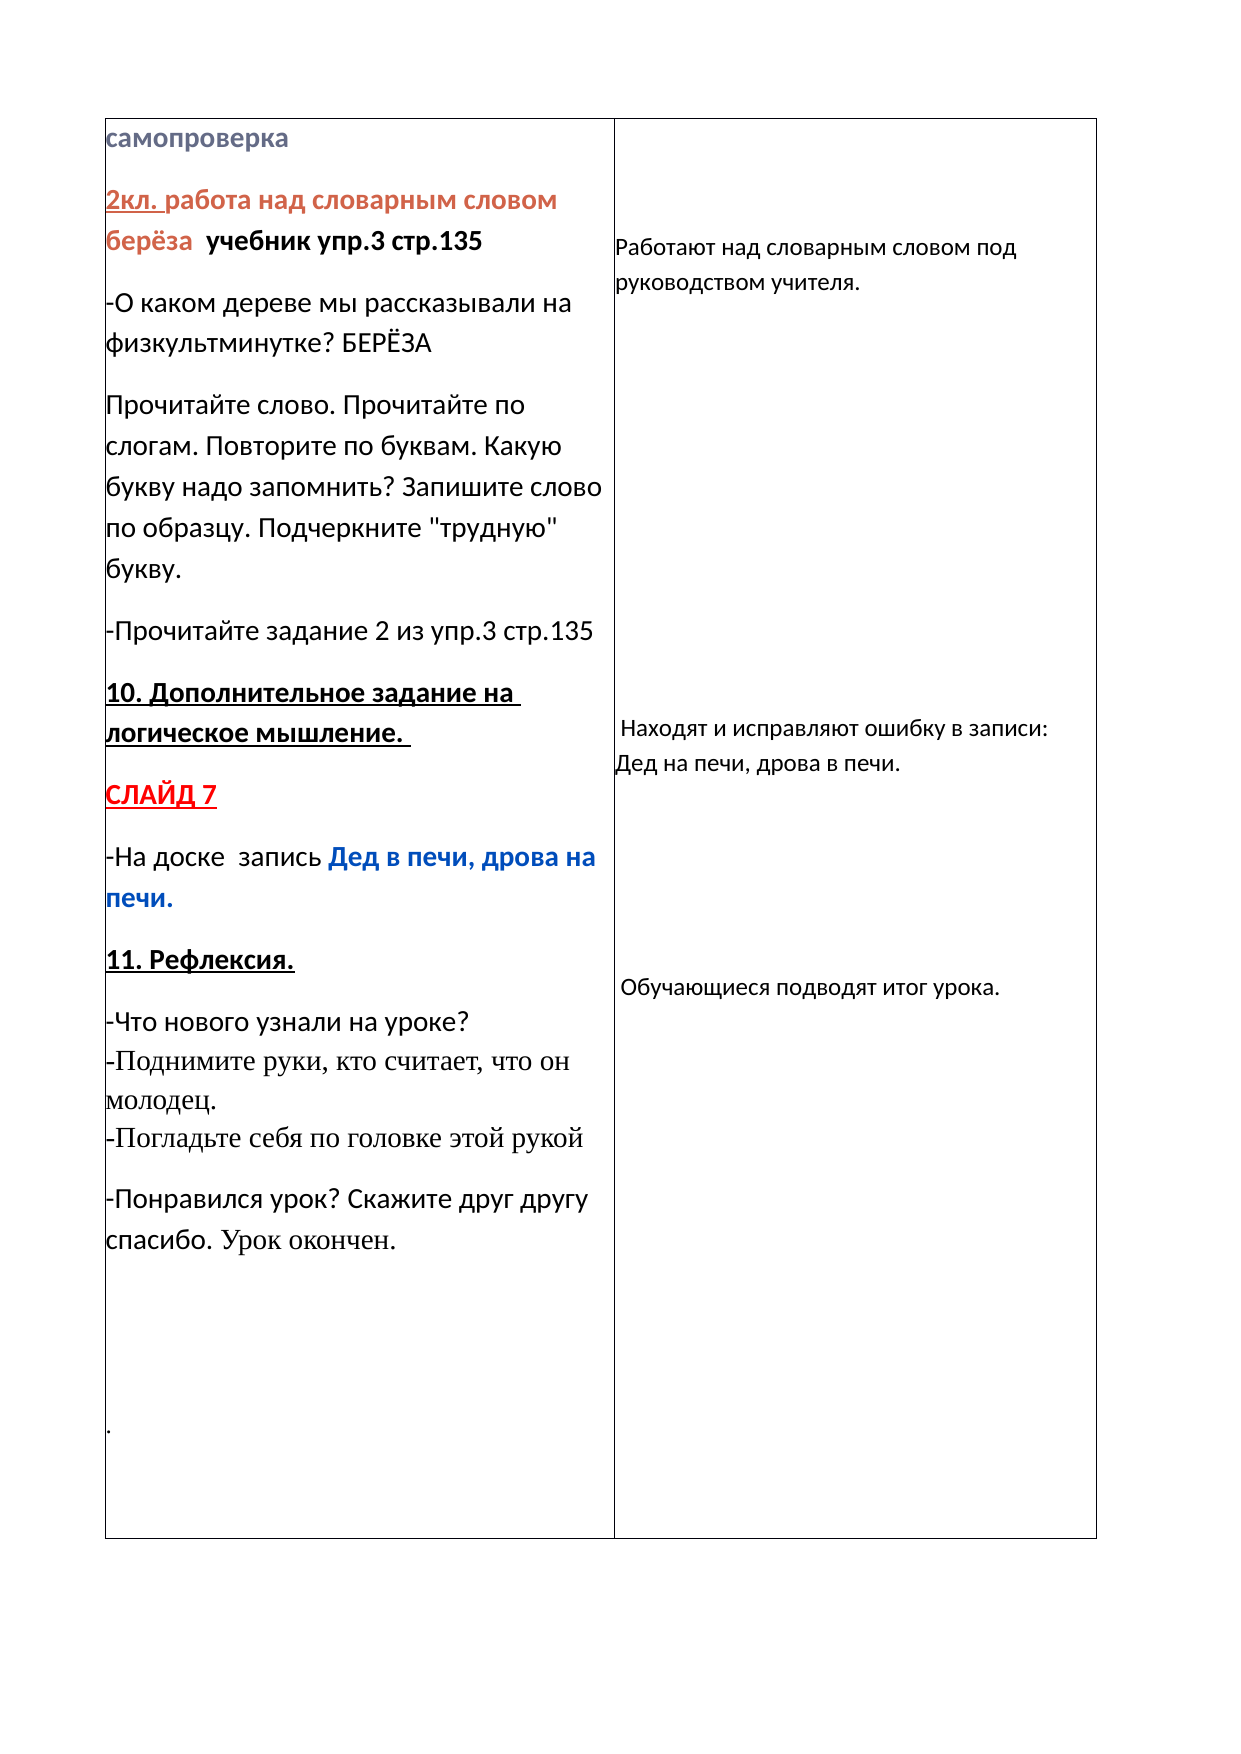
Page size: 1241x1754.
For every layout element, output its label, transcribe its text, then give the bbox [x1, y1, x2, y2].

table_cell Работают над словарным словом под руководством учителя. Находят и исправляют ошибку в записи: Дед на печи, дрова в печи. Обучающиеся подводят итог урока. [615, 119, 1096, 1538]
table_cell самопроверка 2кл. работа над словарным словом берёза учебник упр.3 стр.135 -О каком дереве мы рассказывали на физкультминутке? БЕРЁЗА Прочитайте слово. Прочитайте по слогам. Повторите по буквам. Какую букву надо запомнить? Запишите слово по образцу. Подчеркните "трудную" букву. -Прочитайте задание 2 из упр.3 стр.135 10. Дополнительное задание на логическое мышление. СЛАЙД 7 -На доске запись Дед в печи, дрова на печи. 11. Рефлексия. -Что нового узнали на уроке? -Поднимите руки, кто считает, что он молодец. -Погладьте себя по головке этой рукой -Понравился урок? Скажите друг другу спасибо. Урок окончен. . [106, 119, 614, 1538]
